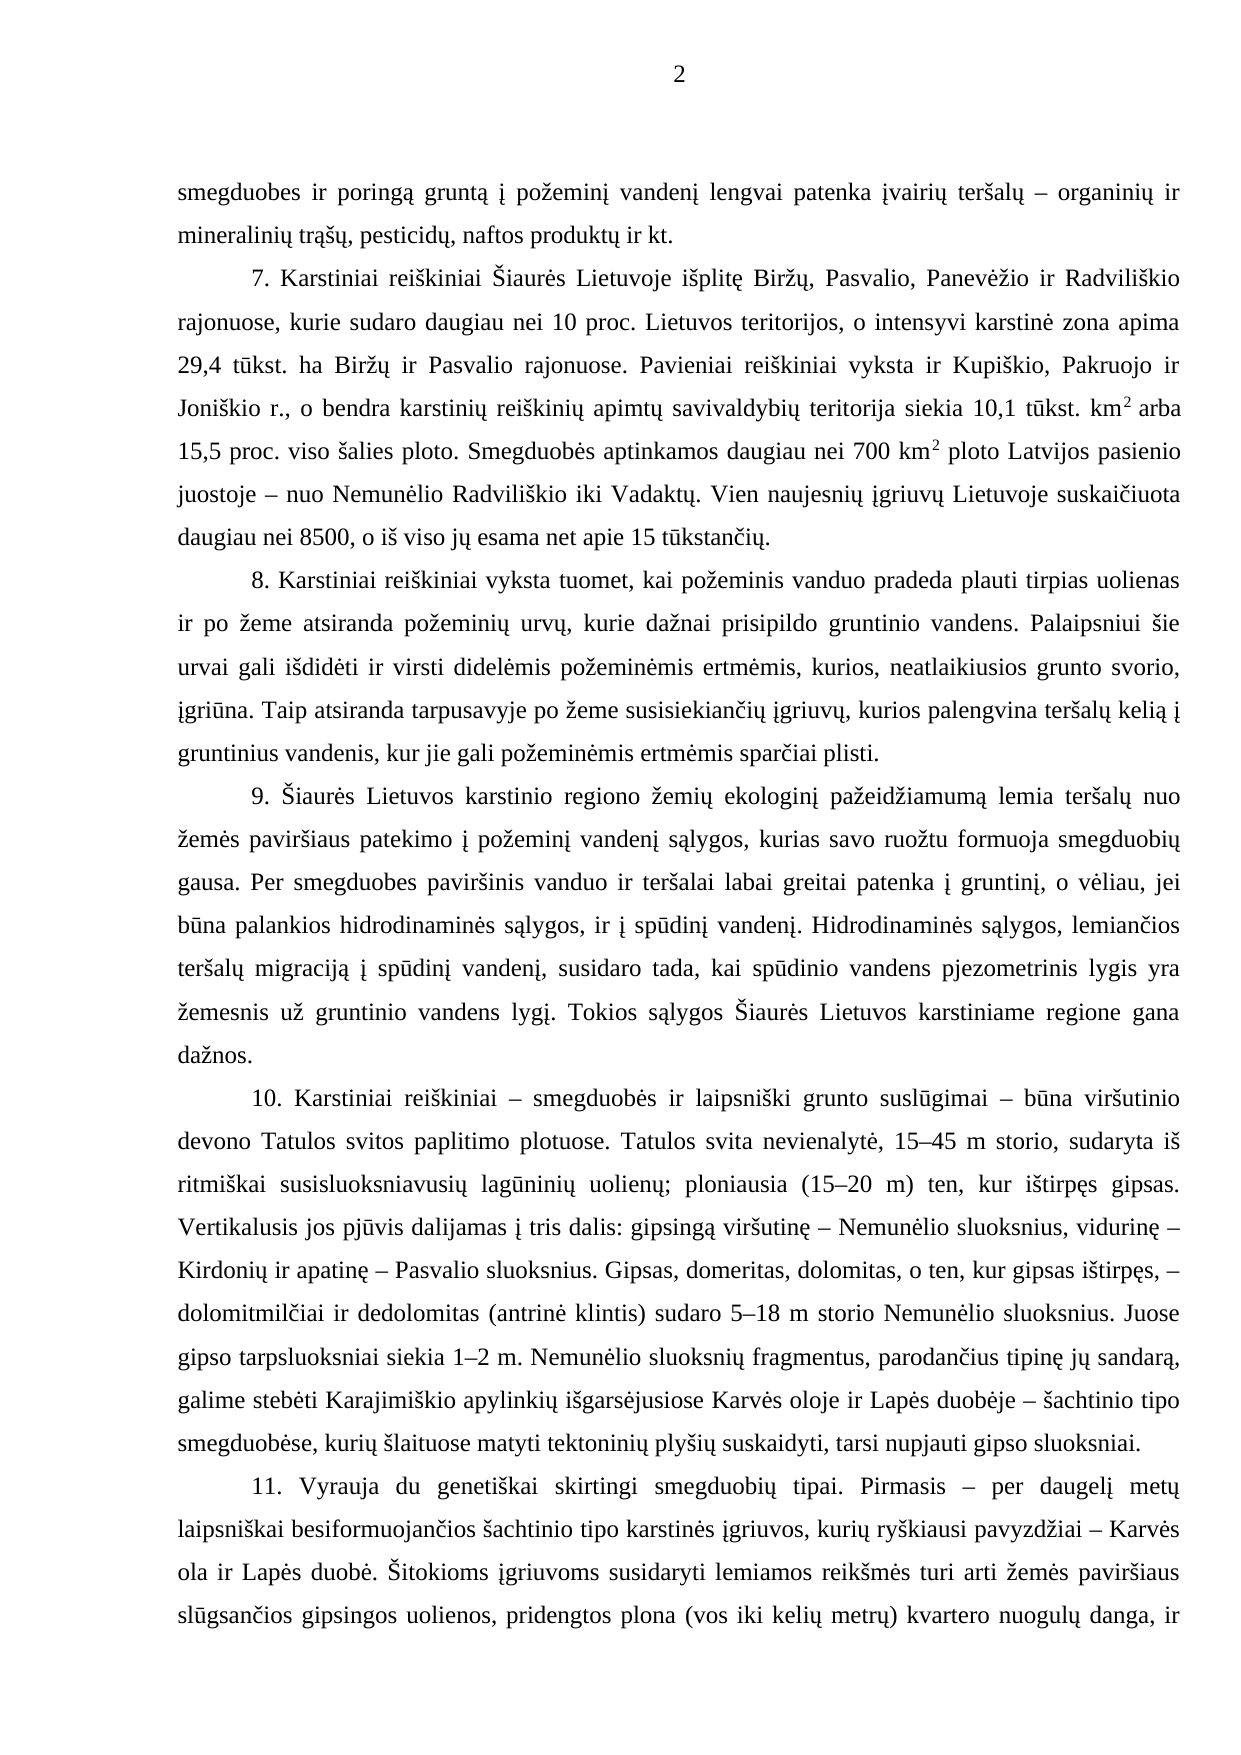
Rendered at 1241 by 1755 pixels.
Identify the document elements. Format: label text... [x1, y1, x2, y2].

text 10. Karstiniai reiškiniai – smegduobės ir laipsniški grunto suslūgimai – būna viršutinio devono Tatulos svitos paplitimo plotuose. Tatulos svita nevienalytė, 15–45 m storio, sudaryta iš ritmiškai susisluoksniavusių lagūninių uolienų; ploniausia (15–20 m) ten, kur ištirpęs gipsas. Vertikalusis jos pjūvis dalijamas į tris dalis: gipsingą viršutinę – Nemunėlio sluoksnius, vidurinę – Kirdonių ir apatinę – Pasvalio sluoksnius. Gipsas, domeritas, dolomitas, o ten, kur gipsas ištirpęs, – dolomitmilčiai ir dedolomitas (antrinė klintis) sudaro 5–18 m storio Nemunėlio sluoksnius. Juose gipso tarpsluoksniai siekia 1–2 m. Nemunėlio sluoksnių fragmentus, parodančius tipinę jų sandarą, galime stebėti Karajimiškio apylinkių išgarsėjusiose Karvės oloje ir Lapės duobėje – šachtinio tipo smegduobėse, kurių šlaituose matyti tektoninių plyšių suskaidyti, tarsi nupjauti gipso sluoksniai. [177, 1083, 1181, 1457]
text 7. Karstiniai reiškiniai Šiaurės Lietuvoje išplitę Biržų, Pasvalio, Panevėžio ir Radviliškio rajonuose, kurie sudaro daugiau nei 10 proc. Lietuvos teritorijos, o intensyvi karstinė zona apima 29,4 tūkst. ha Biržų ir Pasvalio rajonuose. Pavieniai reiškiniai vyksta ir Kupiškio, Pakruojo ir Joniškio r., o bendra karstinių reiškinių apimtų savivaldybių teritorija siekia 10,1 tūkst. km2 arba 15,5 proc. viso šalies ploto. Smegduobės aptinkamos daugiau nei 700 km2 ploto Latvijos pasienio juostoje – nuo Nemunėlio Radviliškio iki Vadaktų. Vien naujesnių įgriuvų Lietuvoje suskaičiuota daugiau nei 8500, o iš viso jų esama net apie 15 tūkstančių. [177, 263, 1181, 551]
text smegduobes ir poringą gruntą į požeminį vandenį lengvai patenka įvairių teršalų – organinių ir mineralinių trąšų, pesticidų, naftos produktų ir kt. [177, 177, 1181, 249]
text 11. Vyrauja du genetiškai skirtingi smegduobių tipai. Pirmasis – per daugelį metų laipsniškai besiformuojančios šachtinio tipo karstinės įgriuvos, kurių ryškiausi pavyzdžiai – Karvės ola ir Lapės duobė. Šitokioms įgriuvoms susidaryti lemiamos reikšmės turi arti žemės paviršiaus slūgsančios gipsingos uolienos, pridengtos plona (vos iki kelių metrų) kvartero nuogulų danga, ir [177, 1471, 1181, 1629]
text 8. Karstiniai reiškiniai vyksta tuomet, kai požeminis vanduo pradeda plauti tirpias uolienas ir po žeme atsiranda požeminių urvų, kurie dažnai prisipildo gruntinio vandens. Palaipsniui šie urvai gali išdidėti ir virsti didelėmis požeminėmis ertmėmis, kurios, neatlaikiusios grunto svorio, įgriūna. Taip atsiranda tarpusavyje po žeme susisiekiančių įgriuvų, kurios palengvina teršalų kelią į gruntinius vandenis, kur jie gali požeminėmis ertmėmis sparčiai plisti. [177, 565, 1181, 767]
text 9. Šiaurės Lietuvos karstinio regiono žemių ekologinį pažeidžiamumą lemia teršalų nuo žemės paviršiaus patekimo į požeminį vandenį sąlygos, kurias savo ruožtu formuoja smegduobių gausa. Per smegduobes paviršinis vanduo ir teršalai labai greitai patenka į gruntinį, o vėliau, jei būna palankios hidrodinaminės sąlygos, ir į spūdinį vandenį. Hidrodinaminės sąlygos, lemiančios teršalų migraciją į spūdinį vandenį, susidaro tada, kai spūdinio vandens pjezometrinis lygis yra žemesnis už gruntinio vandens lygį. Tokios sąlygos Šiaurės Lietuvos karstiniame regione gana dažnos. [177, 781, 1181, 1068]
